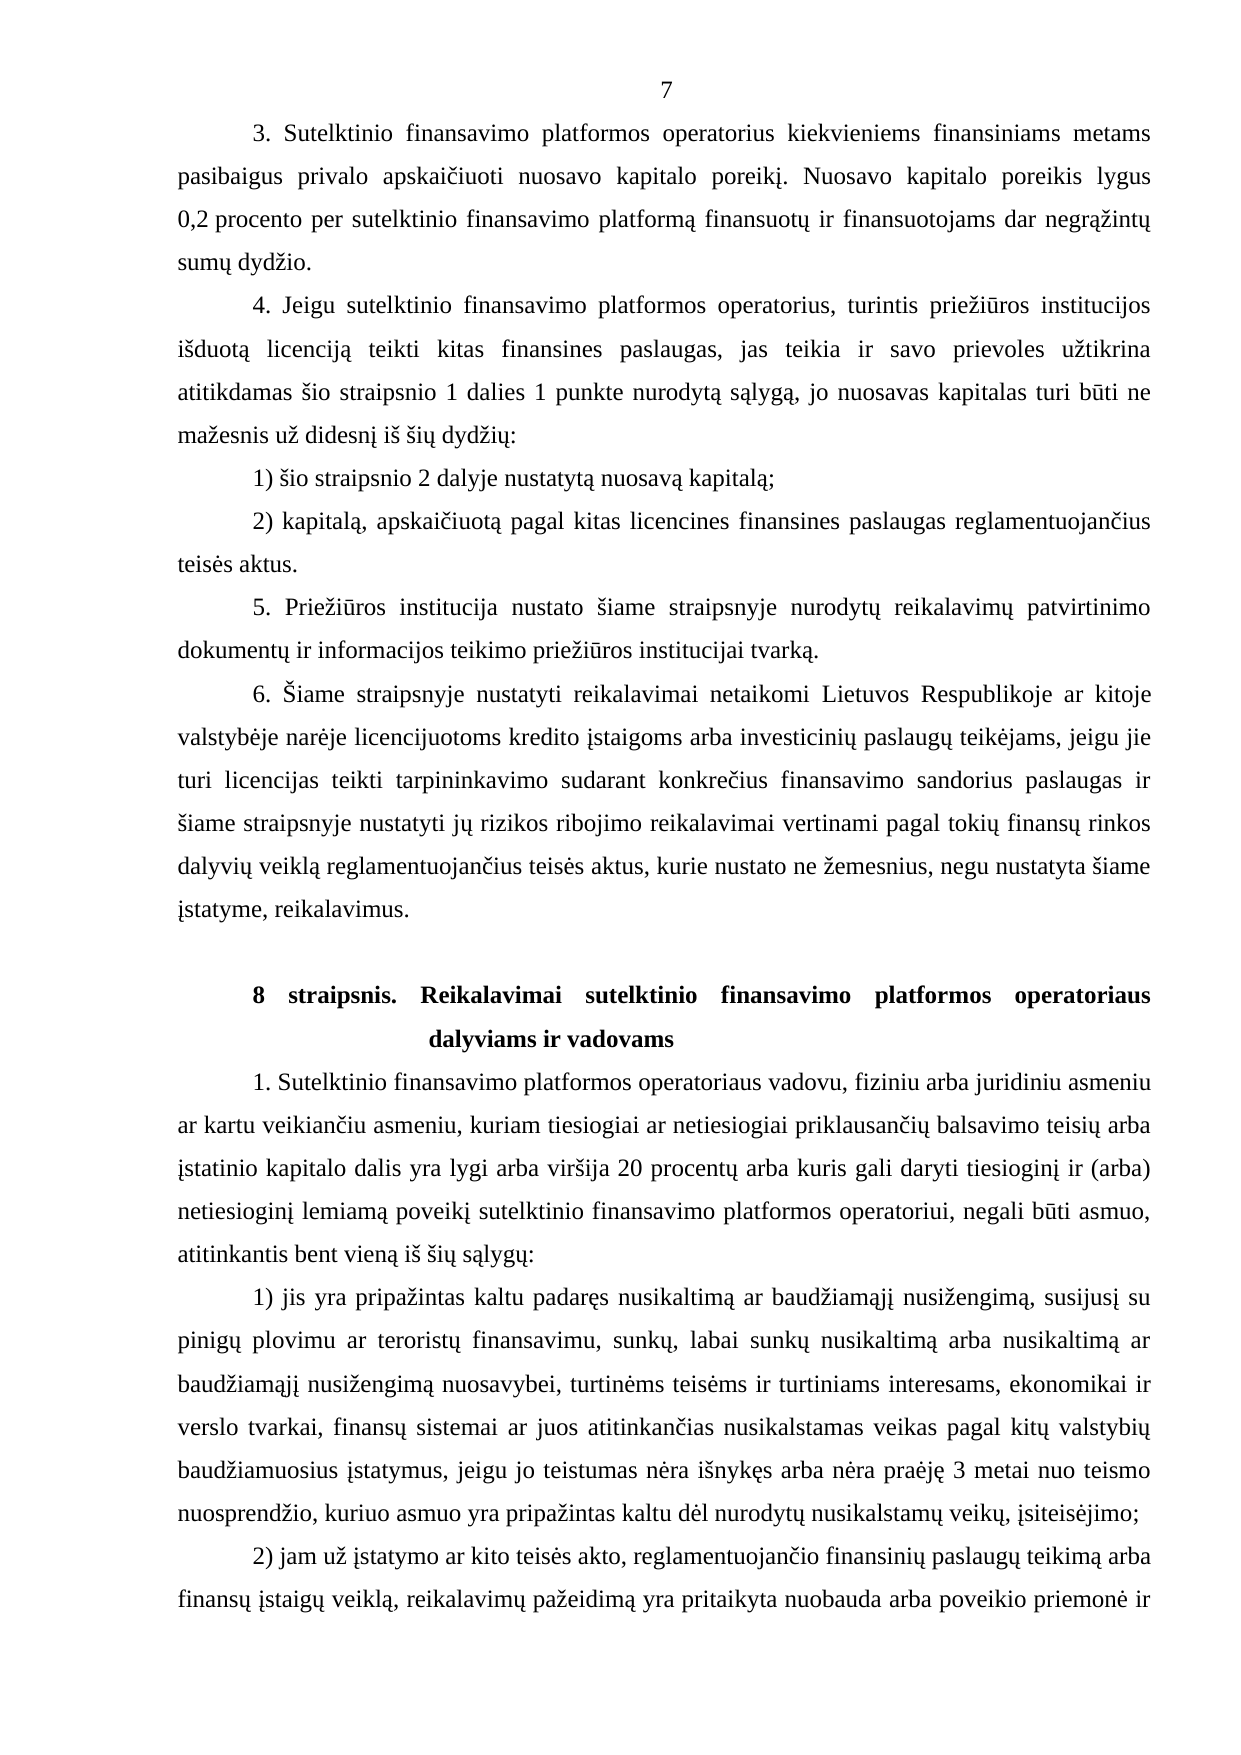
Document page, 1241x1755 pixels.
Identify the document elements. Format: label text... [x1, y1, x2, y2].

text 1) šio straipsnio 2 dalyje nustatytą nuosavą kapitalą; [177, 463, 1152, 492]
text 2) kapitalą, apskaičiuotą pagal kitas licencines finansines paslaugas reglamentuojančius teisės aktus. [177, 506, 1152, 578]
text 3. Sutelktinio finansavimo platformos operatorius kiekvieniems finansiniams metams pasibaigus privalo apskaičiuoti nuosavo kapitalo poreikį. Nuosavo kapitalo poreikis lygus 0,2 procento per sutelktinio finansavimo platformą finansuotų ir finansuotojams dar negrąžintų sumų dydžio. [177, 118, 1152, 276]
text 5. Priežiūros institucija nustato šiame straipsnyje nurodytų reikalavimų patvirtinimo dokumentų ir informacijos teikimo priežiūros institucijai tvarką. [177, 592, 1152, 664]
text 2) jam už įstatymo ar kito teisės akto, reglamentuojančio finansinių paslaugų teikimą arba finansų įstaigų veiklą, reikalavimų pažeidimą yra pritaikyta nuobauda arba poveikio priemonė ir [177, 1541, 1152, 1613]
text 1) jis yra pripažintas kaltu padaręs nusikaltimą ar baudžiamąjį nusižengimą, susijusį su pinigų plovimu ar teroristų finansavimu, sunkų, labai sunkų nusikaltimą arba nusikaltimą ar baudžiamąjį nusižengimą nuosavybei, turtinėms teisėms ir turtiniams interesams, ekonomikai ir verslo tvarkai, finansų sistemai ar juos atitinkančias nusikalstamas veikas pagal kitų valstybių baudžiamuosius įstatymus, jeigu jo teistumas nėra išnykęs arba nėra praėję 3 metai nuo teismo nuosprendžio, kuriuo asmuo yra pripažintas kaltu dėl nurodytų nusikalstamų veikų, įsiteisėjimo; [177, 1282, 1152, 1527]
text 4. Jeigu sutelktinio finansavimo platformos operatorius, turintis priežiūros institucijos išduotą licenciją teikti kitas finansines paslaugas, jas teikia ir savo prievoles užtikrina atitikdamas šio straipsnio 1 dalies 1 punkte nurodytą sąlygą, jo nuosavas kapitalas turi būti ne mažesnis už didesnį iš šių dydžių: [177, 291, 1152, 449]
text 8 straipsnis. Reikalavimai sutelktinio finansavimo platformos operatoriaus dalyviams ir vadovams [252, 981, 1152, 1052]
text 6. Šiame straipsnyje nustatyti reikalavimai netaikomi Lietuvos Respublikoje ar kitoje valstybėje narėje licencijuotoms kredito įstaigoms arba investicinių paslaugų teikėjams, jeigu jie turi licencijas teikti tarpininkavimo sudarant konkrečius finansavimo sandorius paslaugas ir šiame straipsnyje nustatyti jų rizikos ribojimo reikalavimai vertinami pagal tokių finansų rinkos dalyvių veiklą reglamentuojančius teisės aktus, kurie nustato ne žemesnius, negu nustatyta šiame įstatyme, reikalavimus. [177, 679, 1152, 923]
text 1. Sutelktinio finansavimo platformos operatoriaus vadovu, fiziniu arba juridiniu asmeniu ar kartu veikiančiu asmeniu, kuriam tiesiogiai ar netiesiogiai priklausančių balsavimo teisių arba įstatinio kapitalo dalis yra lygi arba viršija 20 procentų arba kuris gali daryti tiesioginį ir (arba) netiesioginį lemiamą poveikį sutelktinio finansavimo platformos operatoriui, negali būti asmuo, atitinkantis bent vieną iš šių sąlygų: [177, 1067, 1152, 1268]
